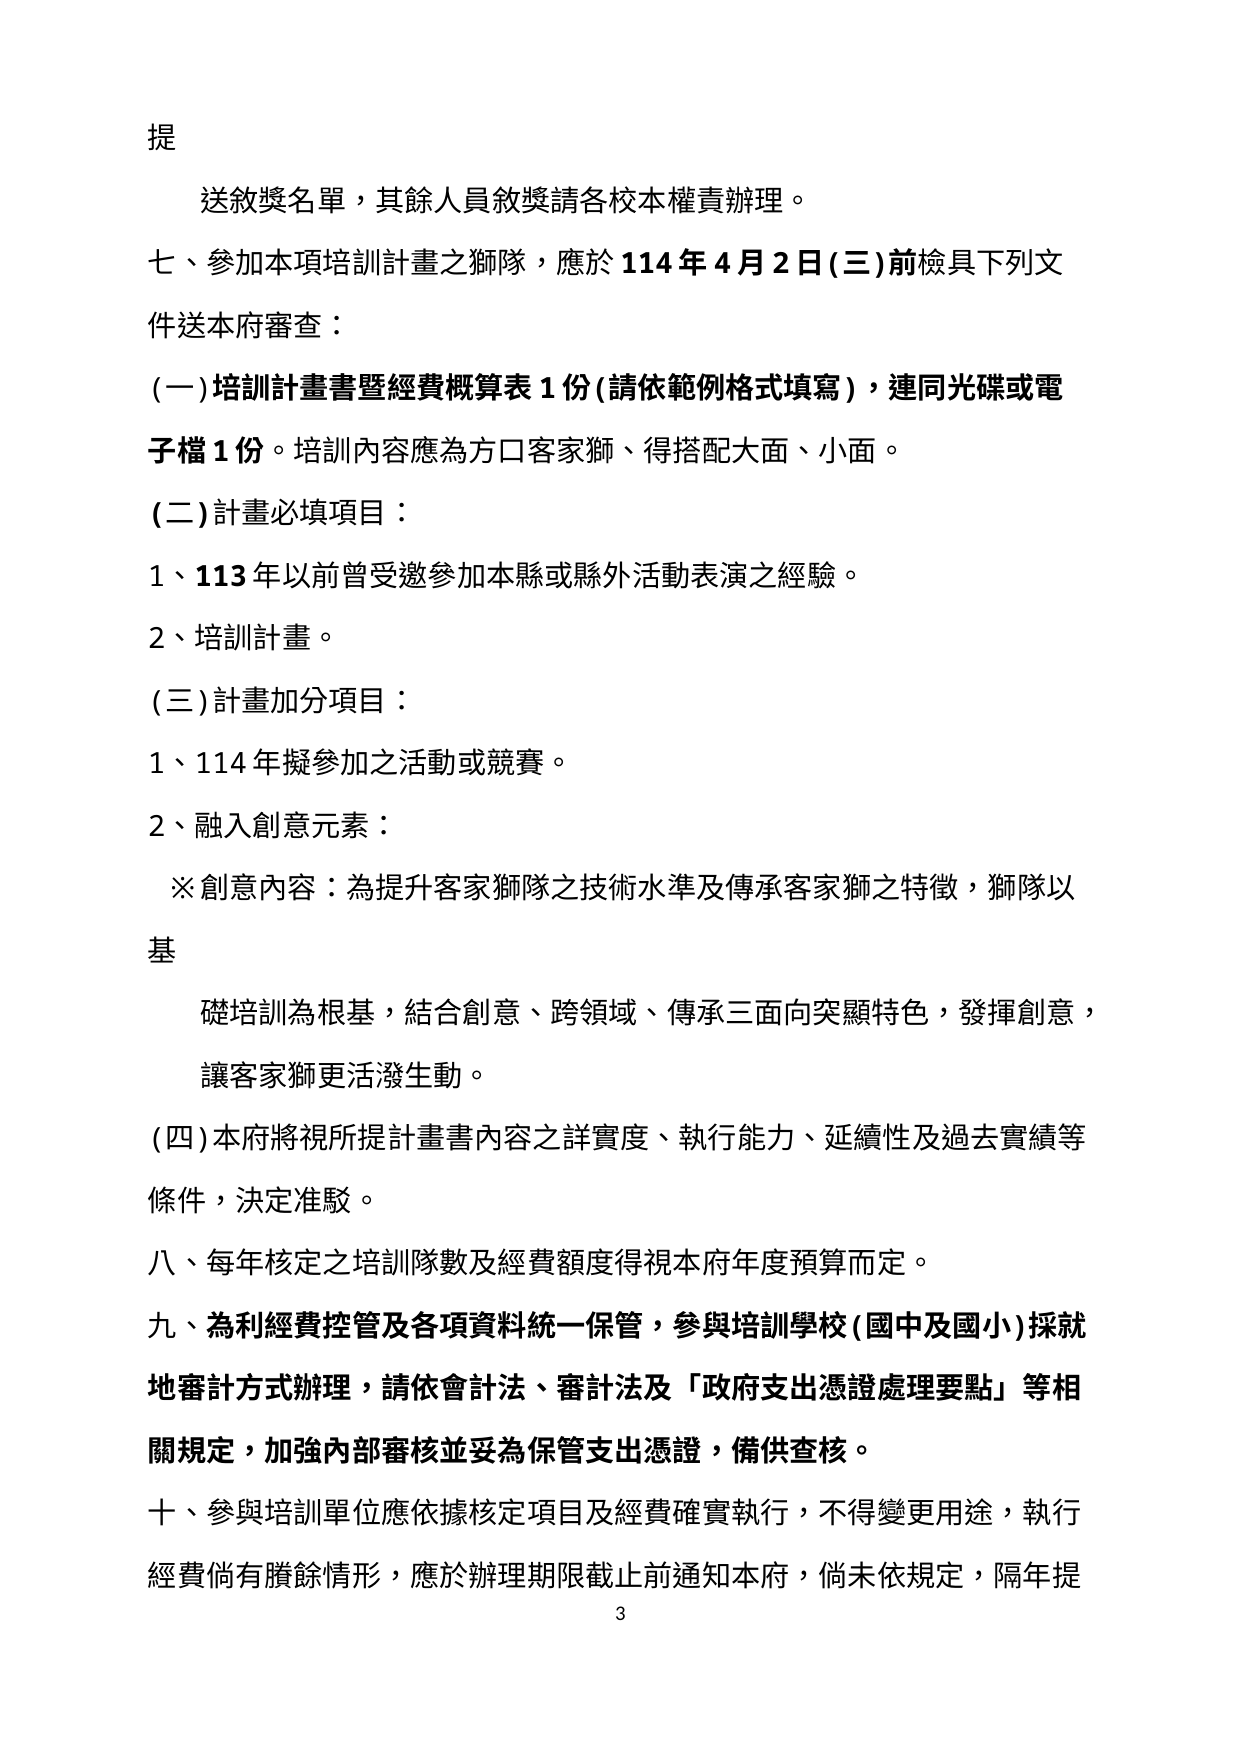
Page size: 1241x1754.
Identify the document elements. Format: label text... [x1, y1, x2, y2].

text (二)計畫必填項目： [148, 469, 1092, 532]
text (三)計畫加分項目： [148, 657, 1092, 719]
text 2、培訓計畫。 [148, 594, 1092, 657]
text 八、每年核定之培訓隊數及經費額度得視本府年度預算而定。 [148, 1219, 1092, 1282]
text 提 [148, 94, 1092, 157]
text 送敘獎名單，其餘人員敘獎請各校本權責辦理。 [148, 157, 1092, 219]
text 讓客家獅更活潑生動。 [148, 1032, 1092, 1094]
text (四)本府將視所提計畫書內容之詳實度、執行能力、延續性及過去實績等條件，決定准駁。 [148, 1094, 1092, 1219]
text 礎培訓為根基，結合創意、跨領域、傳承三面向突顯特色，發揮創意， [148, 969, 1092, 1032]
text 1、114年擬參加之活動或競賽。 [148, 719, 1092, 782]
text 2、融入創意元素： [148, 782, 1092, 844]
text 十、參與培訓單位應依據核定項目及經費確實執行，不得變更用途，執行經費倘有賸餘情形，應於辦理期限截止前通知本府，倘未依規定，隔年提 [148, 1469, 1092, 1594]
text 九、為利經費控管及各項資料統一保管，參與培訓學校(國中及國小)採就地審計方式辦理，請依會計法、審計法及「政府支出憑證處理要點」等相關規定，加強內部審核並妥為保管支出憑證，備供查核。 [148, 1282, 1092, 1469]
text 1、113年以前曾受邀參加本縣或縣外活動表演之經驗。 [148, 532, 1092, 594]
text ※創意內容：為提升客家獅隊之技術水準及傳承客家獅之特徵，獅隊以基 [148, 844, 1092, 969]
text (一)培訓計畫書暨經費概算表1份(請依範例格式填寫)，連同光碟或電子檔1份。培訓內容應為方口客家獅、得搭配大面、小面。 [148, 344, 1092, 469]
text 七、參加本項培訓計畫之獅隊，應於114年4月2日(三)前檢具下列文件送本府審查： [148, 219, 1092, 344]
